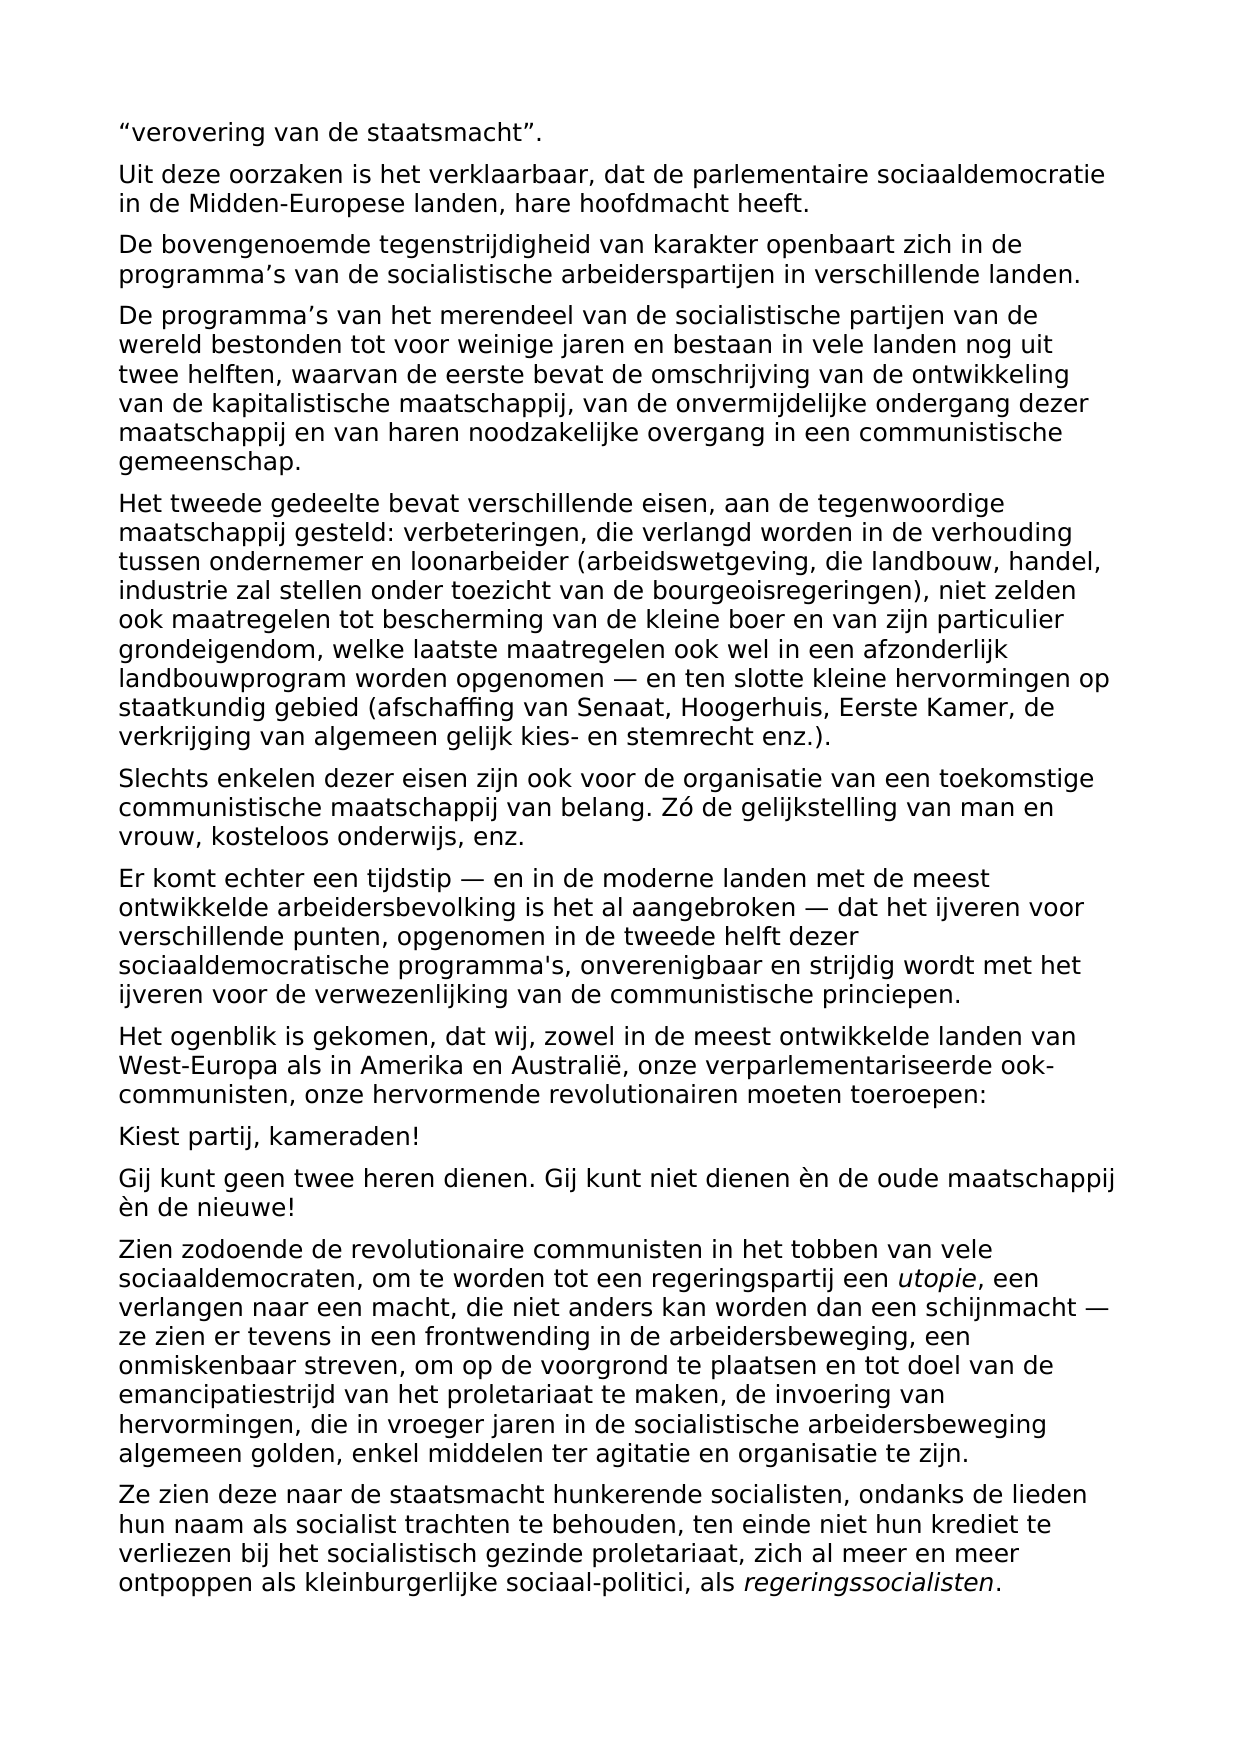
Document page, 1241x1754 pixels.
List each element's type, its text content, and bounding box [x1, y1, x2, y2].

text Zien zodoende de revolutionaire communisten in het tobben van vele sociaaldemocraten, om te worden tot een regeringspartij een utopie, een verlangen naar een macht, die niet anders kan worden dan een schijnmacht — ze zien er tevens in een frontwending in de arbeidersbeweging, een onmiskenbaar streven, om op de voorgrond te plaatsen en tot doel van de emancipatiestrijd van het proletariaat te maken, de invoering van hervormingen, die in vroeger jaren in de socialistische arbeidersbeweging algemeen golden, enkel middelen ter agitatie en organisatie te zijn. [118, 1235, 1122, 1468]
text De bovengenoemde tegenstrijdigheid van karakter openbaart zich in de programma’s van de socialistische arbeiderspartijen in verschillende landen. [118, 231, 1122, 289]
text Het tweede gedeelte bevat verschillende eisen, aan de tegenwoordige maatschappij gesteld: verbeteringen, die verlangd worden in de verhouding tussen ondernemer en loonarbeider (arbeidswetgeving, die landbouw, handel, industrie zal stellen onder toezicht van de bourgeoisregeringen), niet zelden ook maatregelen tot bescherming van de kleine boer en van zijn particulier grondeigendom, welke laatste maatregelen ook wel in een afzonderlijk landbouwprogram worden opgenomen — en ten slotte kleine hervormingen op staatkundig gebied (afschaffing van Senaat, Hoogerhuis, Eerste Kamer, de verkrijging van algemeen gelijk kies- en stemrecht enz.). [118, 489, 1122, 751]
text Het ogenblik is gekomen, dat wij, zowel in de meest ontwikkelde landen van West-Europa als in Amerika en Australië, onze verparlementariseerde ook-communisten, onze hervormende revolutionairen moeten toeroepen: [118, 1022, 1122, 1110]
text Uit deze oorzaken is het verklaarbaar, dat de parlementaire sociaaldemocratie in de Midden-Europese landen, hare hoofdmacht heeft. [118, 160, 1122, 218]
text Er komt echter een tijdstip — en in de moderne landen met de meest ontwikkelde arbeidersbevolking is het al aangebroken — dat het ijveren voor verschillende punten, opgenomen in de tweede helft dezer sociaaldemocratische programma's, onverenigbaar en strijdig wordt met het ijveren voor de verwezenlijking van de communistische princiepen. [118, 864, 1122, 1010]
text Kiest partij, kameraden! [118, 1122, 1122, 1151]
text Slechts enkelen dezer eisen zijn ook voor de organisatie van een toekomstige communistische maatschappij van belang. Zó de gelijkstelling van man en vrouw, kosteloos onderwijs, enz. [118, 764, 1122, 851]
text “verovering van de staatsmacht”. [118, 118, 1122, 147]
text Ze zien deze naar de staatsmacht hunkerende socialisten, ondanks de lieden hun naam als socialist trachten te behouden, ten einde niet hun krediet te verliezen bij het socialistisch gezinde proletariaat, zich al meer en meer ontpoppen als kleinburgerlijke sociaal-politici, als regeringssocialisten. [118, 1481, 1122, 1597]
text De programma’s van het merendeel van de socialistische partijen van de wereld bestonden tot voor weinige jaren en bestaan in vele landen nog uit twee helften, waarvan de eerste bevat de omschrijving van de ontwikkeling van de kapitalistische maatschappij, van de onvermijdelijke ondergang dezer maatschappij en van haren noodzakelijke overgang in een communistische gemeenschap. [118, 301, 1122, 476]
text Gij kunt geen twee heren dienen. Gij kunt niet dienen èn de oude maatschappij èn de nieuwe! [118, 1164, 1122, 1222]
